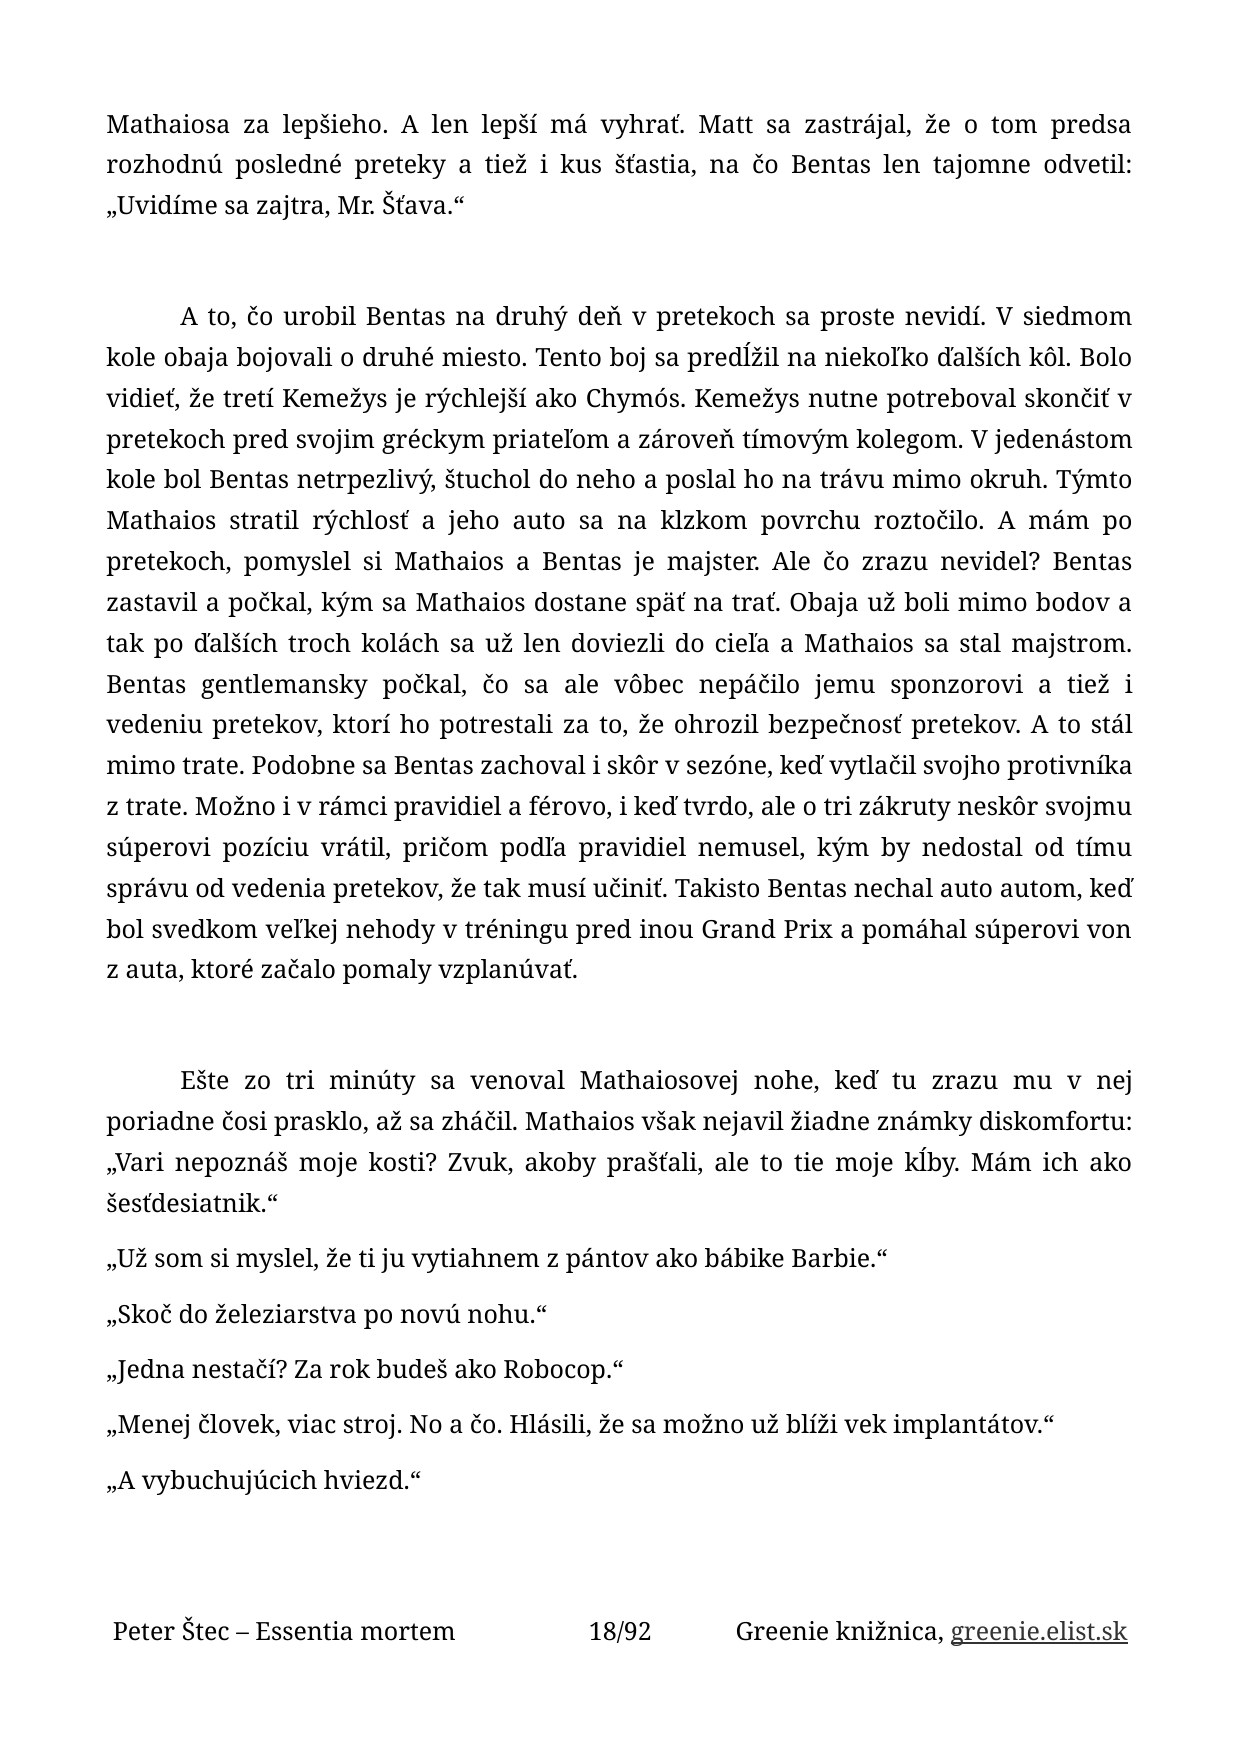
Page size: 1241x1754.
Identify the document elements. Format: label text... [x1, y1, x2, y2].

text „Už som si myslel, že ti ju vytiahnem z pántov ako bábike Barbie.“ [106, 1241, 1134, 1275]
text „Jedna nestačí? Za rok budeš ako Robocop.“ [106, 1352, 1134, 1386]
text Mathaiosa za lepšieho. A len lepší má vyhrať. Matt sa zastrájal, že o tom predsa rozhodnú posledné preteky a tiež i kus šťastia, na čo Bentas len tajomne odvetil: „Uvidíme sa zajtra, Mr. Šťava.“ [106, 106, 1134, 222]
text „Menej človek, viac stroj. No a čo. Hlásili, že sa možno už blíži vek implantátov.“ [106, 1407, 1134, 1441]
text „A vybuchujúcich hviezd.“ [106, 1462, 1134, 1497]
text „Skoč do železiarstva po novú nohu.“ [106, 1296, 1134, 1330]
text A to, čo urobil Bentas na druhý deň v pretekoch sa proste nevidí. V siedmom kole obaja bojovali o druhé miesto. Tento boj sa predĺžil na niekoľko ďalších kôl. Bolo vidieť, že tretí Kemežys je rýchlejší ako Chymós. Kemežys nutne potreboval skončiť v pretekoch pred svojim gréckym priateľom a zároveň tímovým kolegom. V jedenástom kole bol Bentas netrpezlivý, štuchol do neho a poslal ho na trávu mimo okruh. Týmto Mathaios stratil rýchlosť a jeho auto sa na klzkom povrchu roztočilo. A mám po pretekoch, pomyslel si Mathaios a Bentas je majster. Ale čo zrazu nevidel? Bentas zastavil a počkal, kým sa Mathaios dostane späť na trať. Obaja už boli mimo bodov a tak po ďalších troch kolách sa už len doviezli do cieľa a Mathaios sa stal majstrom. Bentas gentlemansky počkal, čo sa ale vôbec nepáčilo jemu sponzorovi a tiež i vedeniu pretekov, ktorí ho potrestali za to, že ohrozil bezpečnosť pretekov. A to stál mimo trate. Podobne sa Bentas zachoval i skôr v sezóne, keď vytlačil svojho protivníka z trate. Možno i v rámci pravidiel a férovo, i keď tvrdo, ale o tri zákruty neskôr svojmu súperovi pozíciu vrátil, pričom podľa pravidiel nemusel, kým by nedostal od tímu správu od vedenia pretekov, že tak musí učiniť. Takisto Bentas nechal auto autom, keď bol svedkom veľkej nehody v tréningu pred inou Grand Prix a pomáhal súperovi von z auta, ktoré začalo pomaly vzplanúvať. [106, 299, 1134, 986]
text Ešte zo tri minúty sa venoval Mathaiosovej nohe, keď tu zrazu mu v nej poriadne čosi prasklo, až sa zháčil. Mathaios však nejavil žiadne známky diskomfortu: „Vari nepoznáš moje kosti? Zvuk, akoby prašťali, ale to tie moje kĺby. Mám ich ako šesťdesiatnik.“ [106, 1063, 1134, 1219]
